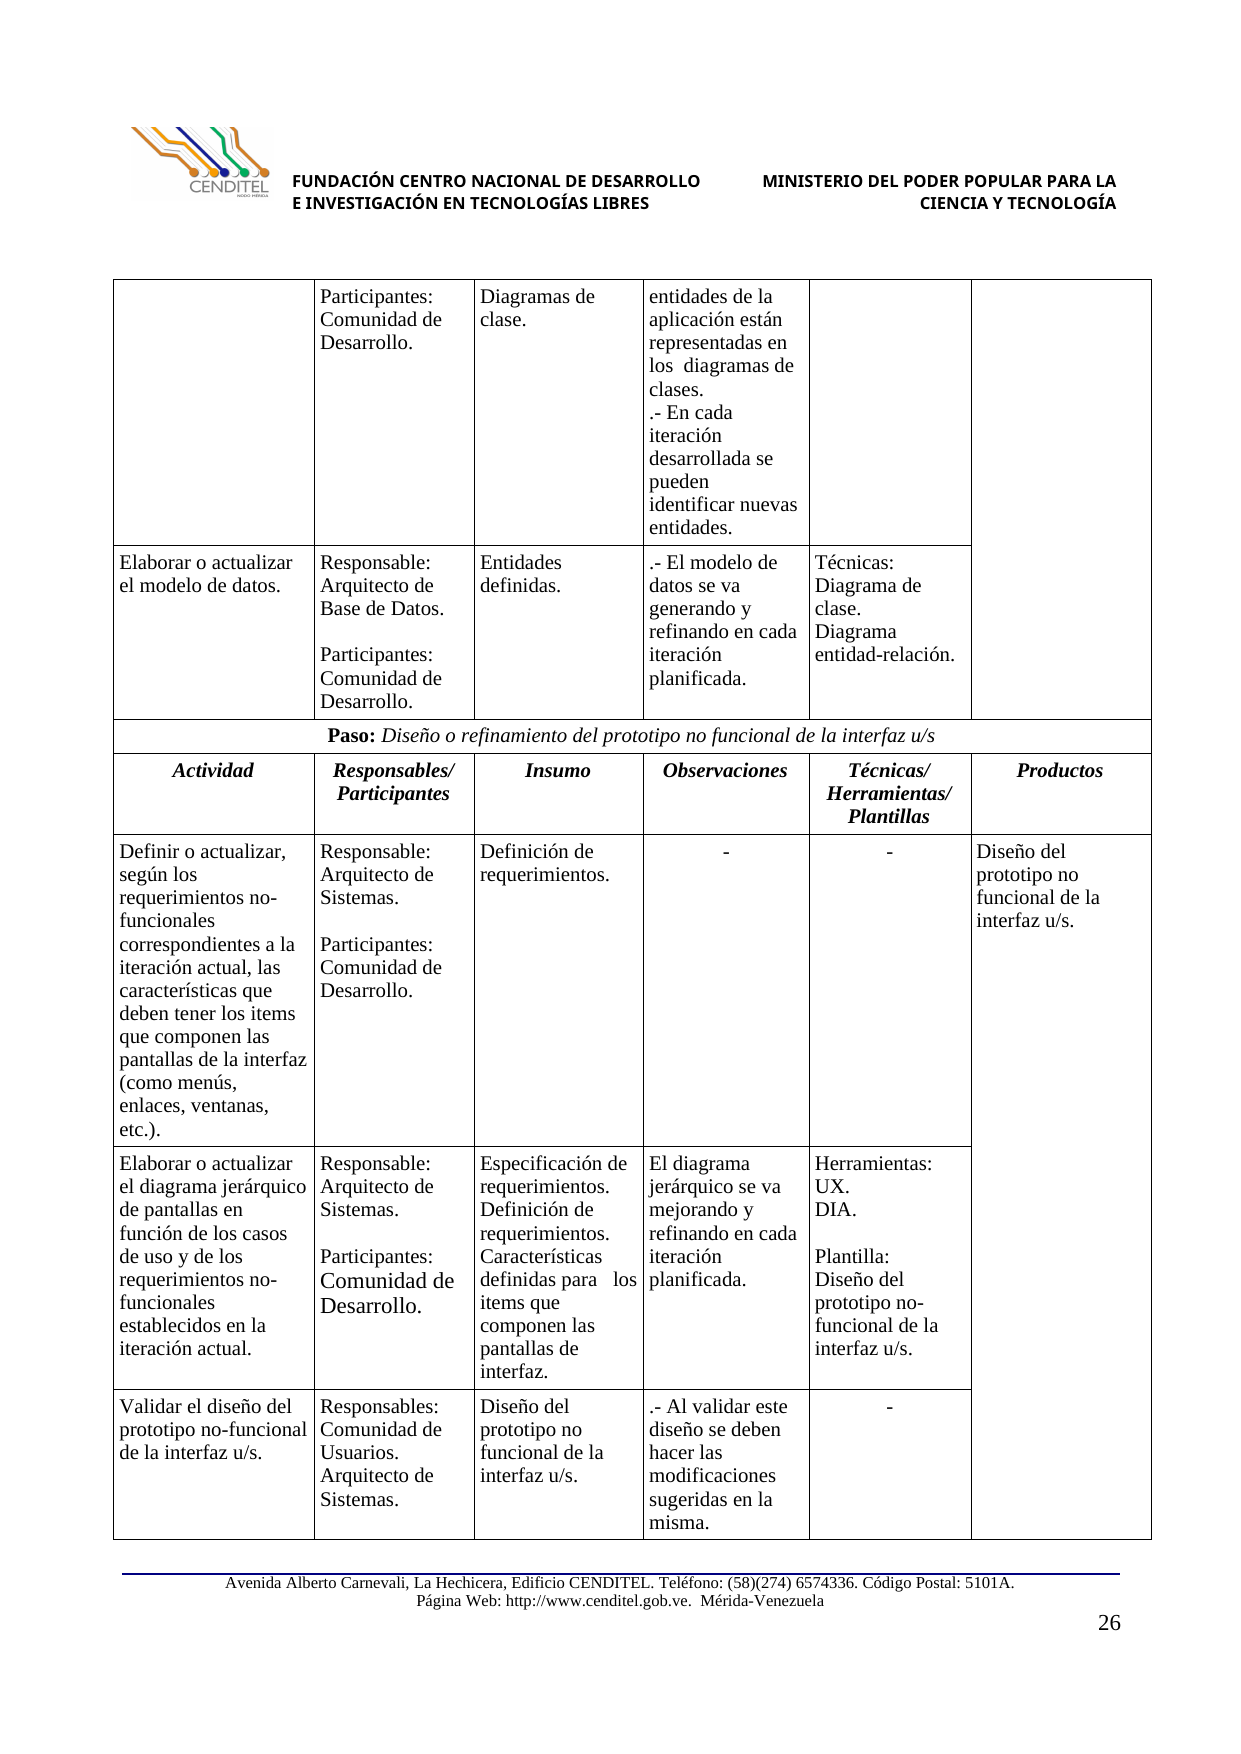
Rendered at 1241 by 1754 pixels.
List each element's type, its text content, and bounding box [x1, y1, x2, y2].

table_header Diagramas de clase. [475, 280, 643, 545]
table_header entidades de la aplicación están representadas en los diagramas de clases. .- En cada iteración desarrollada se pueden identificar nuevas entidades. [644, 280, 809, 545]
table_cell Actividad [114, 754, 314, 834]
table_cell Elaborar o actualizar el diagrama jerárquico de pantallas en función de los casos de uso y de los requerimientos no-funcionales establecidos en la iteración actual. [114, 1147, 314, 1389]
table_header - [810, 835, 971, 1146]
table_cell El diagrama jerárquico se va mejorando y refinando en cada iteración planificada. [644, 1147, 809, 1389]
table_cell Responsables/ Participantes [315, 754, 474, 834]
table_header Participantes: Comunidad de Desarrollo. [315, 280, 474, 545]
table_header Definición de requerimientos. [475, 835, 643, 1146]
table_cell Especificación de requerimientos. Definición de requerimientos. Características definidas para los items que componen las pantallas de interfaz. [475, 1147, 643, 1389]
picture [131, 127, 274, 201]
table_cell .- Al validar este diseño se deben hacer las modificaciones sugeridas en la misma. [644, 1390, 809, 1539]
table_cell Insumo [475, 754, 643, 834]
table_header Responsable: Arquitecto de Sistemas. Participantes: Comunidad de Desarrollo. [315, 835, 474, 1146]
table_cell Productos [972, 754, 1151, 834]
table_cell Diseño del prototipo no funcional de la interfaz u/s. [972, 835, 1151, 1539]
table_cell [972, 280, 1151, 718]
table_cell Diseño del prototipo no funcional de la interfaz u/s. [475, 1390, 643, 1539]
table_cell Técnicas: Diagrama de clase. Diagrama entidad-relación. [810, 546, 971, 718]
table_cell Observaciones [644, 754, 809, 834]
table_cell Elaborar o actualizar el modelo de datos. [114, 546, 314, 718]
table_cell Paso: Diseño o refinamiento del prototipo no funcional de la interfaz u/s [114, 720, 1151, 753]
table_cell Herramientas: UX. DIA. Plantilla: Diseño del prototipo no- funcional de la interfaz u/s. [810, 1147, 971, 1389]
table_cell Validar el diseño del prototipo no-funcional de la interfaz u/s. [114, 1390, 314, 1539]
table_header - [810, 280, 971, 545]
table_cell - [810, 1390, 971, 1539]
table_cell Responsable: Arquitecto de Base de Datos. Participantes: Comunidad de Desarrollo. [315, 546, 474, 718]
table_cell Técnicas/ Herramientas/ Plantillas [810, 754, 971, 834]
table_header - [644, 835, 809, 1146]
table_cell Responsable: Arquitecto de Sistemas. Participantes: Comunidad de Desarrollo. [315, 1147, 474, 1389]
table_header Definir o actualizar, según los requerimientos no-funcionales correspondientes a la iteración actual, las características que deben tener los items que componen las pantallas de la interfaz (como menús, enlaces, ventanas, etc.). [114, 835, 314, 1146]
table_cell Entidades definidas. [475, 546, 643, 718]
table_header [114, 280, 314, 545]
table_cell Responsables: Comunidad de Usuarios. Arquitecto de Sistemas. [315, 1390, 474, 1539]
table_cell .- El modelo de datos se va generando y refinando en cada iteración planificada. [644, 546, 809, 718]
